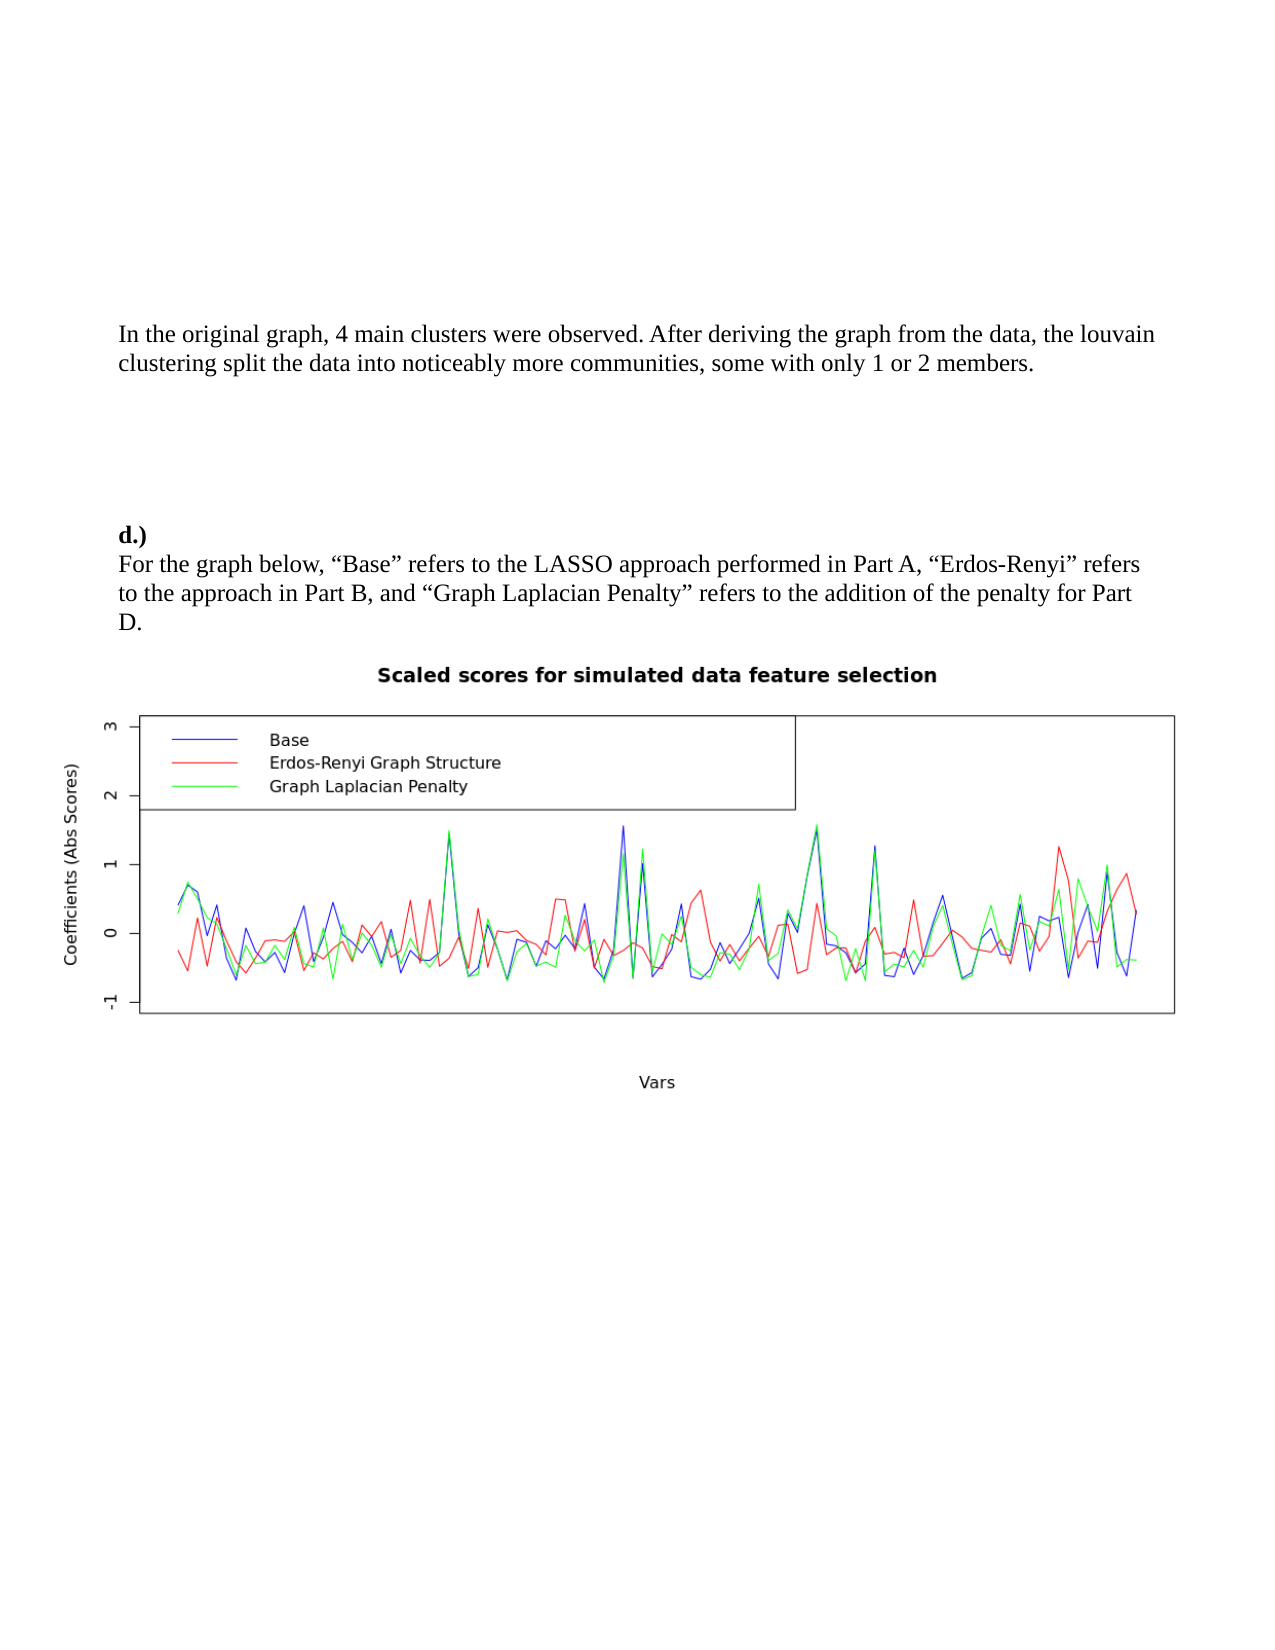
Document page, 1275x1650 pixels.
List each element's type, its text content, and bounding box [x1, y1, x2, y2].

picture [59, 635, 1216, 1114]
text d.) [118, 521, 1157, 549]
text For the graph below, “Base” refers to the LASSO approach performed in Part A, “Erdos-Renyi” refers to the approach in Part B, and “Graph Laplacian Penalty” refers to the addition of the penalty for Part D. [118, 549, 1157, 635]
text In the original graph, 4 main clusters were observed. After deriving the graph from the data, the louvain clustering split the data into noticeably more communities, some with only 1 or 2 members. [118, 319, 1157, 377]
